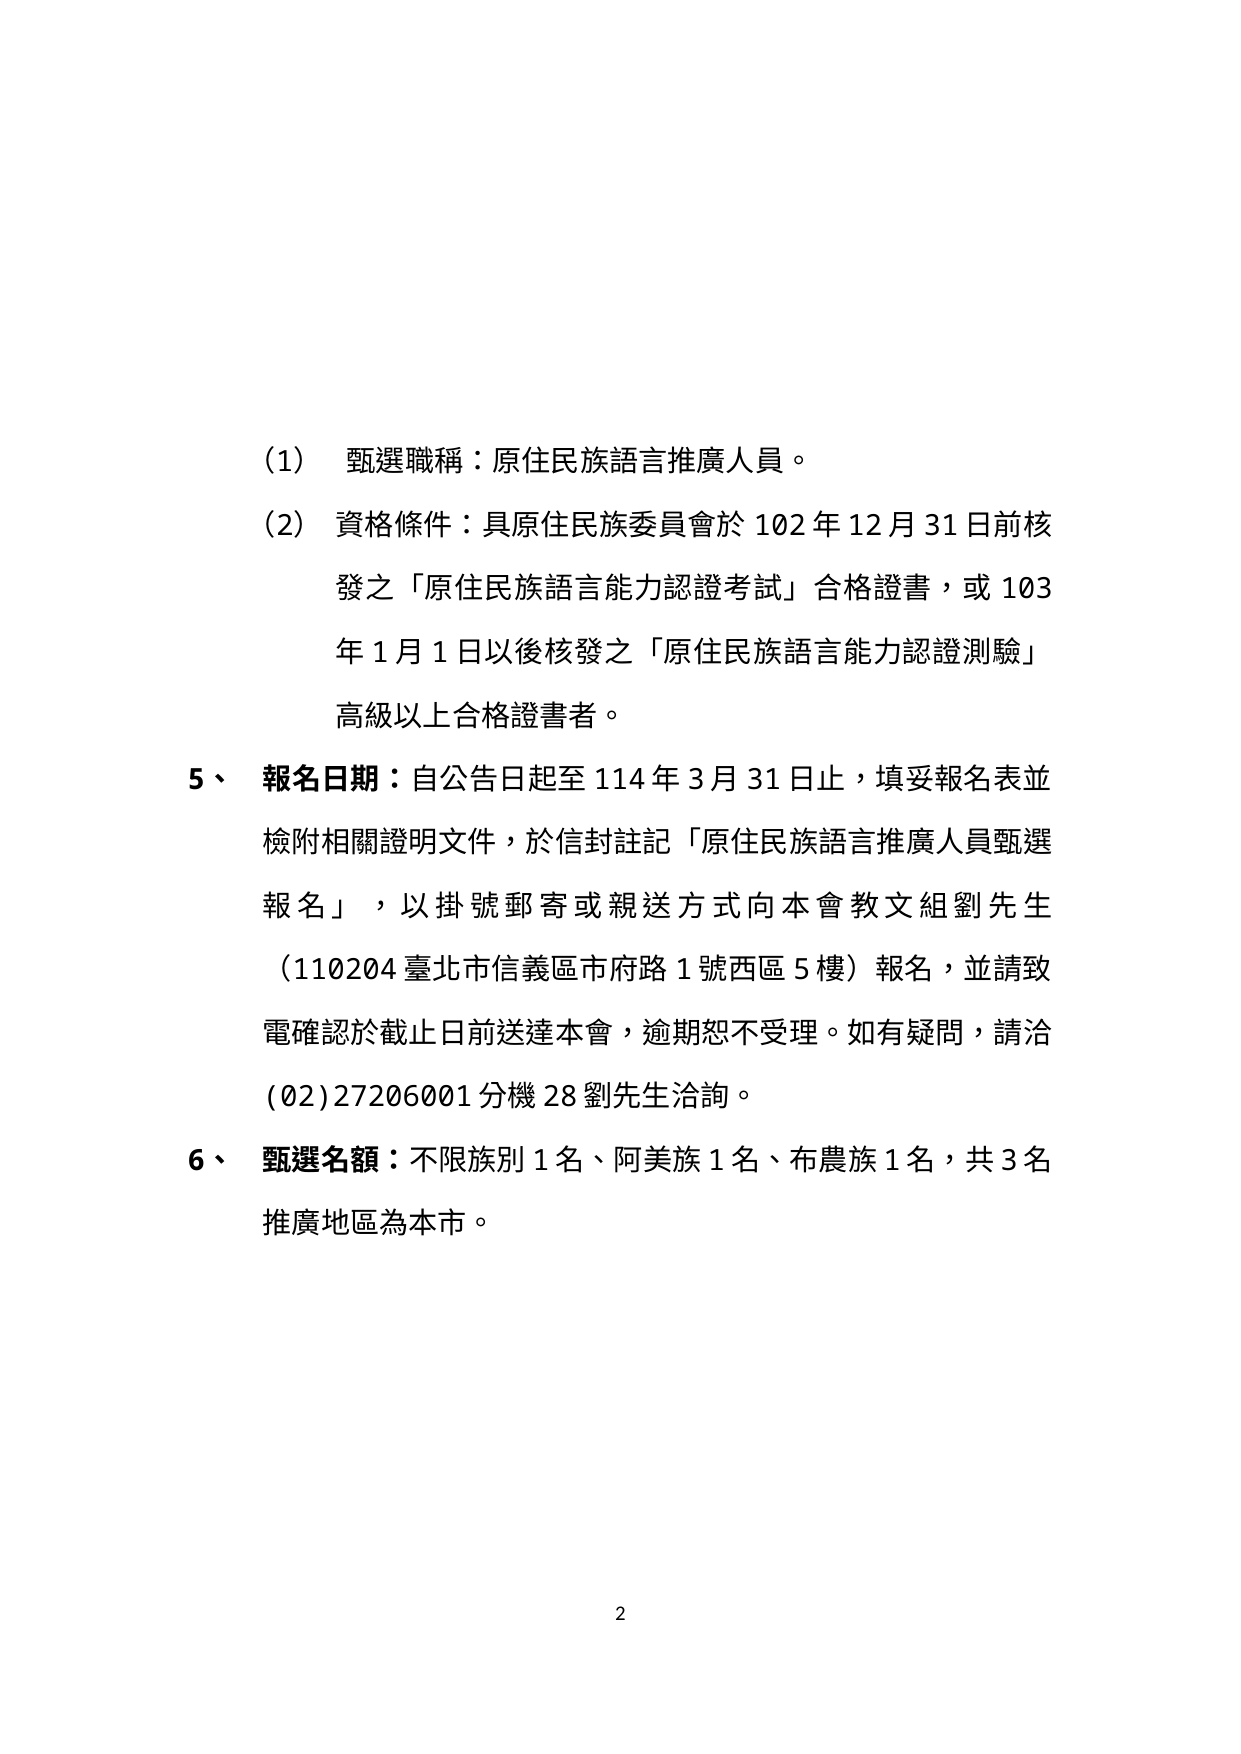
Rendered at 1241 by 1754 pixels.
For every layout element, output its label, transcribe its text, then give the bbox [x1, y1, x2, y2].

list 甄選職稱：原住民族語言推廣人員。 [246, 438, 1053, 480]
list 報名日期：自公告日起至114年3月31日止，填妥報名表並檢附相關證明文件，於信封註記「原住民族語言推廣人員甄選報名」，以掛號郵寄或親送方式向本會教文組劉先生（110204臺北市信義區市府路1號西區5樓）報名，並請致電確認於截止日前送達本會，逾期恕不受理。如有疑問，請洽(02)27206001分機28劉先生洽詢。 [187, 756, 1053, 1115]
list 資格條件：具原住民族委員會於102年12月31日前核發之「原住民族語言能力認證考試」合格證書，或103年1月1日以後核發之「原住民族語言能力認證測驗」高級以上合格證書者。 [247, 501, 1053, 734]
list 甄選名額：不限族別1名、阿美族1名、布農族1名，共3名，推廣地區為本市。 [187, 1136, 1053, 1242]
